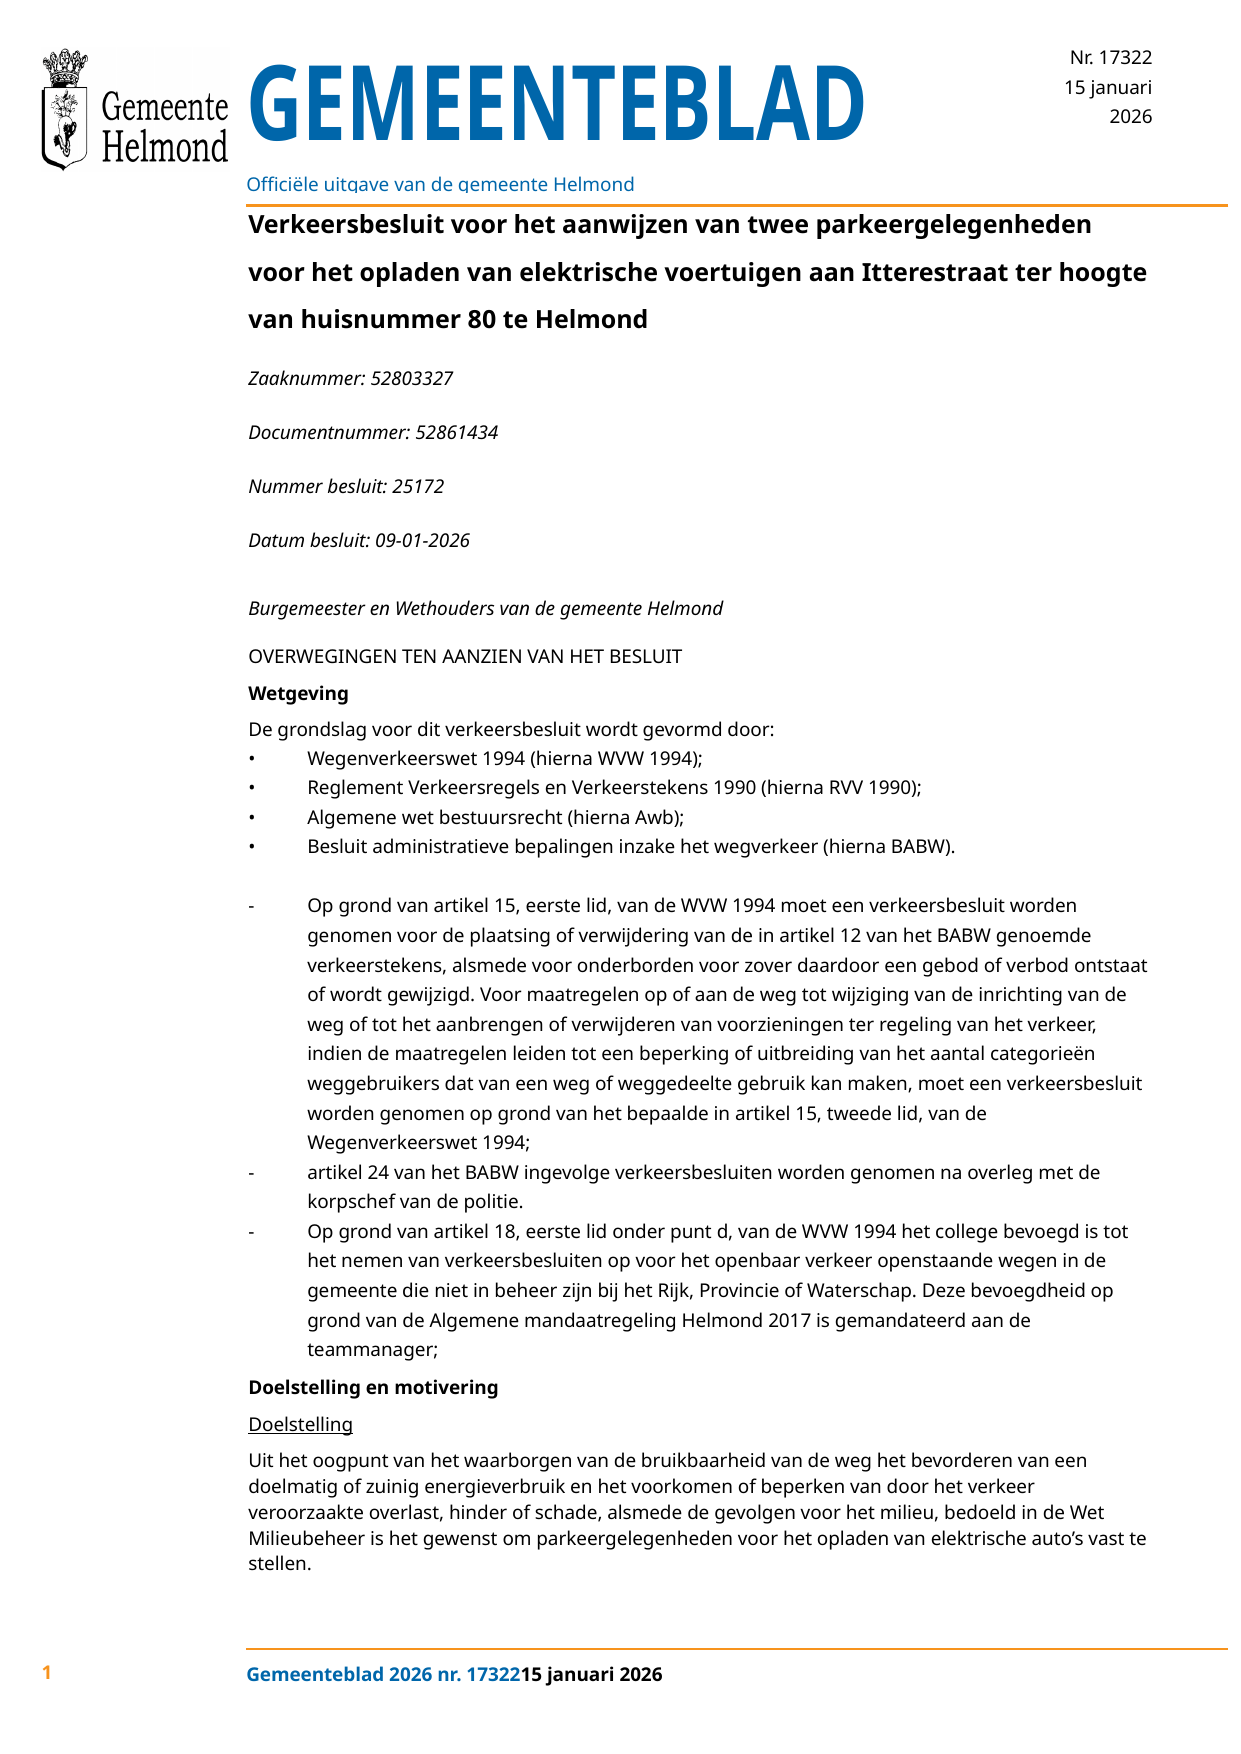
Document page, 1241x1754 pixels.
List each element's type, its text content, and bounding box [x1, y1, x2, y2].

text Doelstelling en motivering [248, 1374, 1152, 1400]
list Besluit administratieve bepalingen inzake het wegverkeer (hierna BABW). [248, 833, 1152, 859]
list Reglement Verkeersregels en Verkeerstekens 1990 (hierna RVV 1990); [248, 774, 1152, 800]
text Verkeersbesluit voor het aanwijzen van twee parkeergelegenheden voor het opladen van elektrische voertuigen aan Itterestraat ter hoogte van huisnummer 80 te Helmond [248, 207, 1152, 336]
list Op grond van artikel 15, eerste lid, van de WVW 1994 moet een verkeersbesluit worden genomen voor de plaatsing of verwijdering van de in artikel 12 van het BABW genoemde verkeerstekens, alsmede voor onderborden voor zover daardoor een gebod of verbod ontstaat of wordt gewijzigd. Voor maatregelen op of aan de weg tot wijziging van de inrichting van de weg of tot het aanbrengen of verwijderen van voorzieningen ter regeling van het verkeer, indien de maatregelen leiden tot een beperking of uitbreiding van het aantal categorieën weggebruikers dat van een weg of weggedeelte gebruik kan maken, moet een verkeersbesluit worden genomen op grond van het bepaalde in artikel 15, tweede lid, van de Wegenverkeerswet 1994; [248, 893, 1152, 1155]
text Zaaknummer: 52803327 [248, 366, 1152, 391]
text Uit het oogpunt van het waarborgen van de bruikbaarheid van de weg het bevorderen van een doelmatig of zuinig energieverbruik en het voorkomen of beperken van door het verkeer veroorzaakte overlast, hinder of schade, alsmede de gevolgen voor het milieu, bedoeld in de Wet Milieubeheer is het gewenst om parkeergelegenheden voor het opladen van elektrische auto’s vast te stellen. [248, 1448, 1152, 1576]
list Op grond van artikel 18, eerste lid onder punt d, van de WVW 1994 het college bevoegd is tot het nemen van verkeersbesluiten op voor het openbaar verkeer openstaande wegen in de gemeente die niet in beheer zijn bij het Rijk, Provincie of Waterschap. Deze bevoegdheid op grond van de Algemene mandaatregeling Helmond 2017 is gemandateerd aan de teammanager; [248, 1218, 1152, 1362]
text OVERWEGINGEN TEN AANZIEN VAN HET BESLUIT [248, 643, 1152, 669]
list artikel 24 van het BABW ingevolge verkeersbesluiten worden genomen na overleg met de korpschef van de politie. [248, 1159, 1152, 1214]
list Wegenverkeerswet 1994 (hierna WVW 1994); [248, 745, 1152, 770]
text Documentnummer: 52861434 [248, 419, 1152, 445]
text Doelstelling [248, 1411, 1152, 1437]
text Datum besluit: 09-01-2026 [248, 528, 1152, 553]
text Wetgeving [248, 680, 1152, 705]
picture [41, 47, 231, 172]
text De grondslag voor dit verkeersbesluit wordt gevormd door: [248, 716, 1152, 742]
text Burgemeester en Wethouders van de gemeente Helmond [248, 595, 1152, 621]
list Algemene wet bestuursrecht (hierna Awb); [248, 804, 1152, 829]
text Nummer besluit: 25172 [248, 474, 1152, 499]
